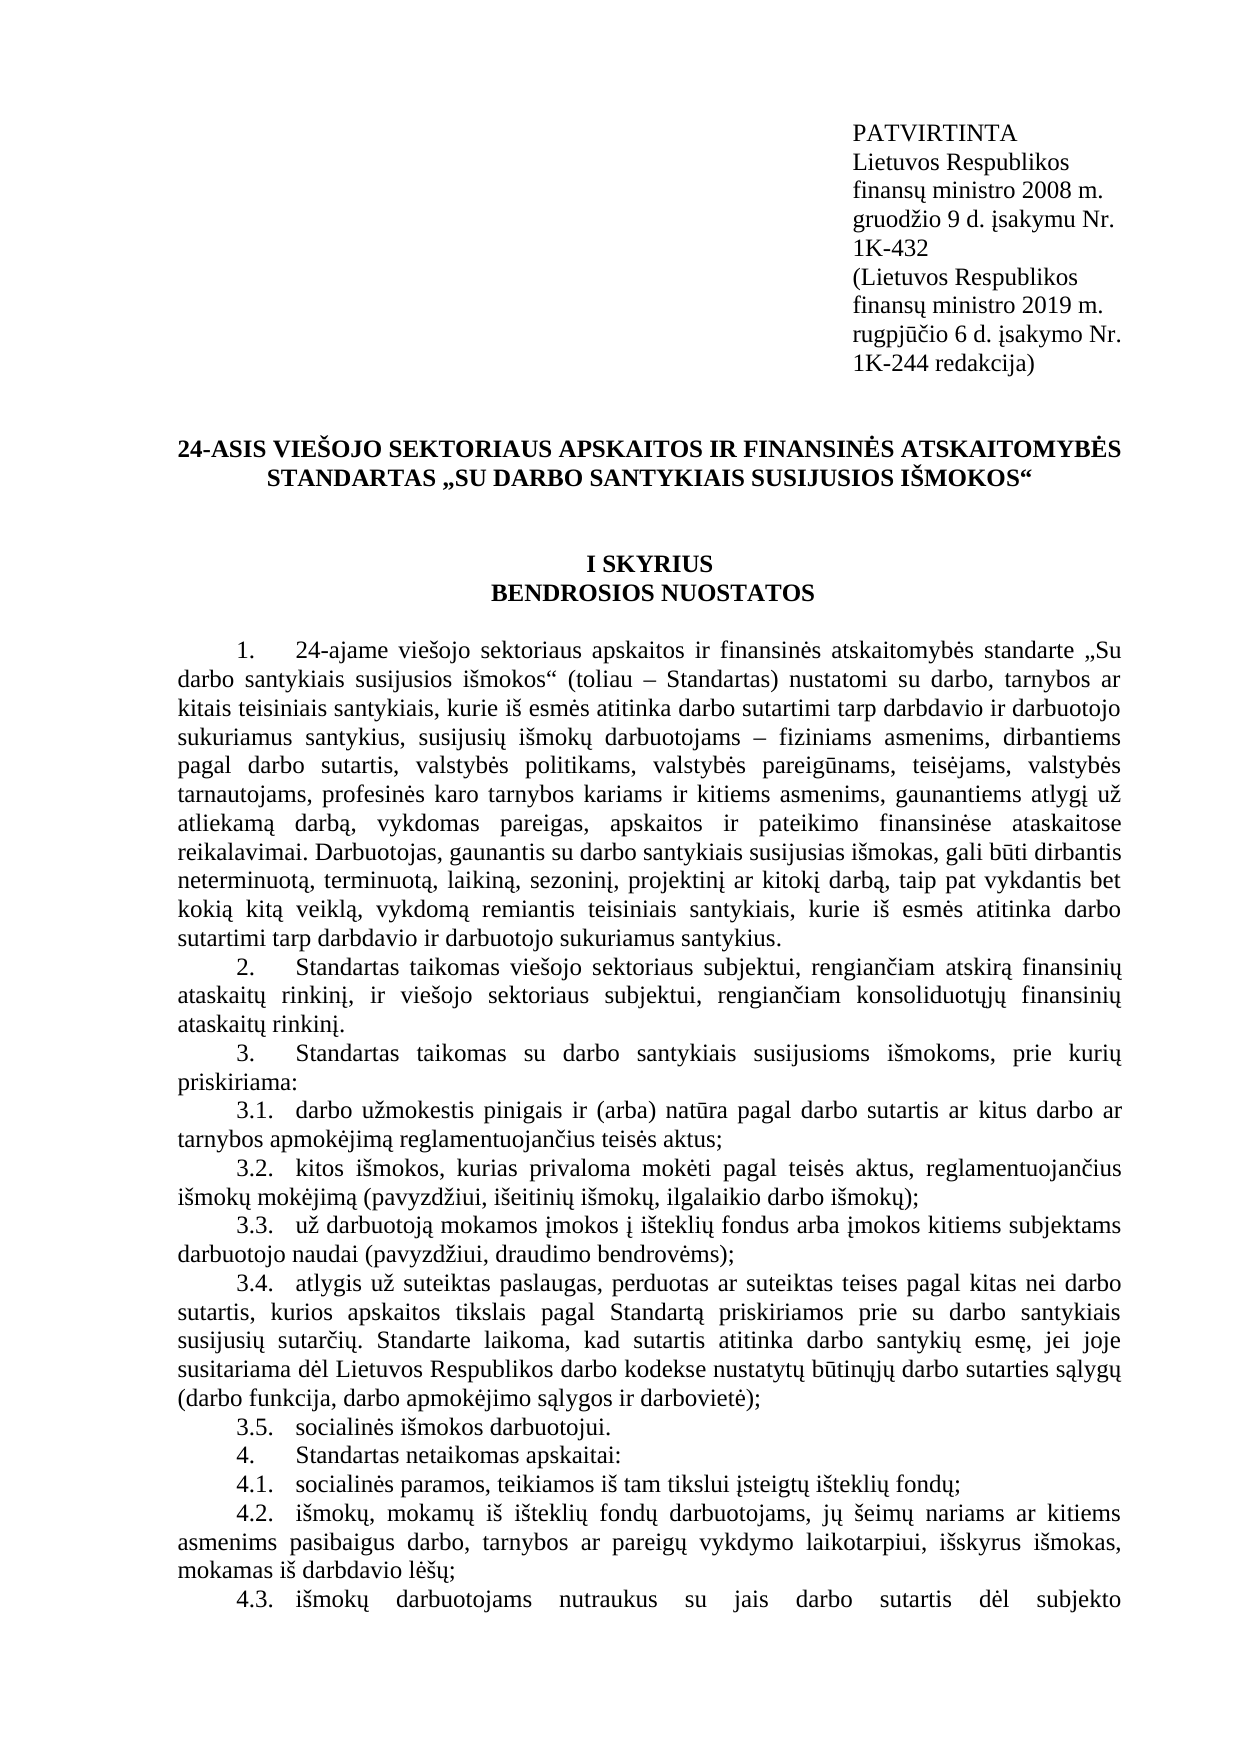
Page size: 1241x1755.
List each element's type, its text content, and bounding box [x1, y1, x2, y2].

text BENDROSIOS NUOSTATOS [177, 578, 1122, 607]
text 4.3. išmokų darbuotojams nutraukus su jais darbo sutartis dėl subjekto [177, 1584, 1122, 1613]
text 3.2. kitos išmokos, kurias privaloma mokėti pagal teisės aktus, reglamentuojančius išmokų mokėjimą (pavyzdžiui, išeitinių išmokų, ilgalaikio darbo išmokų); [177, 1153, 1122, 1211]
text 1. 24-ajame viešojo sektoriaus apskaitos ir finansinės atskaitomybės standarte „Su darbo santykiais susijusios išmokos“ (toliau – Standartas) nustatomi su darbo, tarnybos ar kitais teisiniais santykiais, kurie iš esmės atitinka darbo sutartimi tarp darbdavio ir darbuotojo sukuriamus santykius, susijusių išmokų darbuotojams – fiziniams asmenims, dirbantiems pagal darbo sutartis, valstybės politikams, valstybės pareigūnams, teisėjams, valstybės tarnautojams, profesinės karo tarnybos kariams ir kitiems asmenims, gaunantiems atlygį už atliekamą darbą, vykdomas pareigas, apskaitos ir pateikimo finansinėse ataskaitose reikalavimai. Darbuotojas, gaunantis su darbo santykiais susijusias išmokas, gali būti dirbantis neterminuotą, terminuotą, laikiną, sezoninį, projektinį ar kitokį darbą, taip pat vykdantis bet kokią kitą veiklą, vykdomą remiantis teisiniais santykiais, kurie iš esmės atitinka darbo sutartimi tarp darbdavio ir darbuotojo sukuriamus santykius. [177, 636, 1122, 952]
text PATVIRTINTA [852, 118, 1122, 147]
text 3.4. atlygis už suteiktas paslaugas, perduotas ar suteiktas teises pagal kitas nei darbo sutartis, kurios apskaitos tikslais pagal Standartą priskiriamos prie su darbo santykiais susijusių sutarčių. Standarte laikoma, kad sutartis atitinka darbo santykių esmę, jei joje susitariama dėl Lietuvos Respublikos darbo kodekse nustatytų būtinųjų darbo sutarties sąlygų (darbo funkcija, darbo apmokėjimo sąlygos ir darbovietė); [177, 1268, 1122, 1412]
text I SKYRIUS [177, 549, 1122, 578]
text 24-ASIS VIEŠOJO SEKTORIAUS APSKAITOS IR FINANSINĖS ATSKAITOMYBĖS STANDARTAS „SU DARBO SANTYKIAIS SUSIJUSIOS IŠMOKOS“ [177, 434, 1122, 492]
text 3.3. už darbuotoją mokamos įmokos į išteklių fondus arba įmokos kitiems subjektams darbuotojo naudai (pavyzdžiui, draudimo bendrovėms); [177, 1211, 1122, 1268]
text 2. Standartas taikomas viešojo sektoriaus subjektui, rengiančiam atskirą finansinių ataskaitų rinkinį, ir viešojo sektoriaus subjektui, rengiančiam konsoliduotųjų finansinių ataskaitų rinkinį. [177, 952, 1122, 1038]
text 4.2. išmokų, mokamų iš išteklių fondų darbuotojams, jų šeimų nariams ar kitiems asmenims pasibaigus darbo, tarnybos ar pareigų vykdymo laikotarpiui, išskyrus išmokas, mokamas iš darbdavio lėšų; [177, 1498, 1122, 1584]
text (Lietuvos Respublikos finansų ministro 2019 m. rugpjūčio 6 d. įsakymo Nr. 1K-244 redakcija) [852, 262, 1122, 377]
text 3.5. socialinės išmokos darbuotojui. [177, 1412, 1122, 1441]
text Lietuvos Respublikos finansų ministro 2008 m. gruodžio 9 d. įsakymu Nr. 1K-432 [852, 147, 1122, 262]
text 4. Standartas netaikomas apskaitai: [177, 1441, 1122, 1469]
text 4.1. socialinės paramos, teikiamos iš tam tikslui įsteigtų išteklių fondų; [177, 1469, 1122, 1498]
text 3. Standartas taikomas su darbo santykiais susijusioms išmokoms, prie kurių priskiriama: [177, 1038, 1122, 1096]
text 3.1. darbo užmokestis pinigais ir (arba) natūra pagal darbo sutartis ar kitus darbo ar tarnybos apmokėjimą reglamentuojančius teisės aktus; [177, 1096, 1122, 1153]
